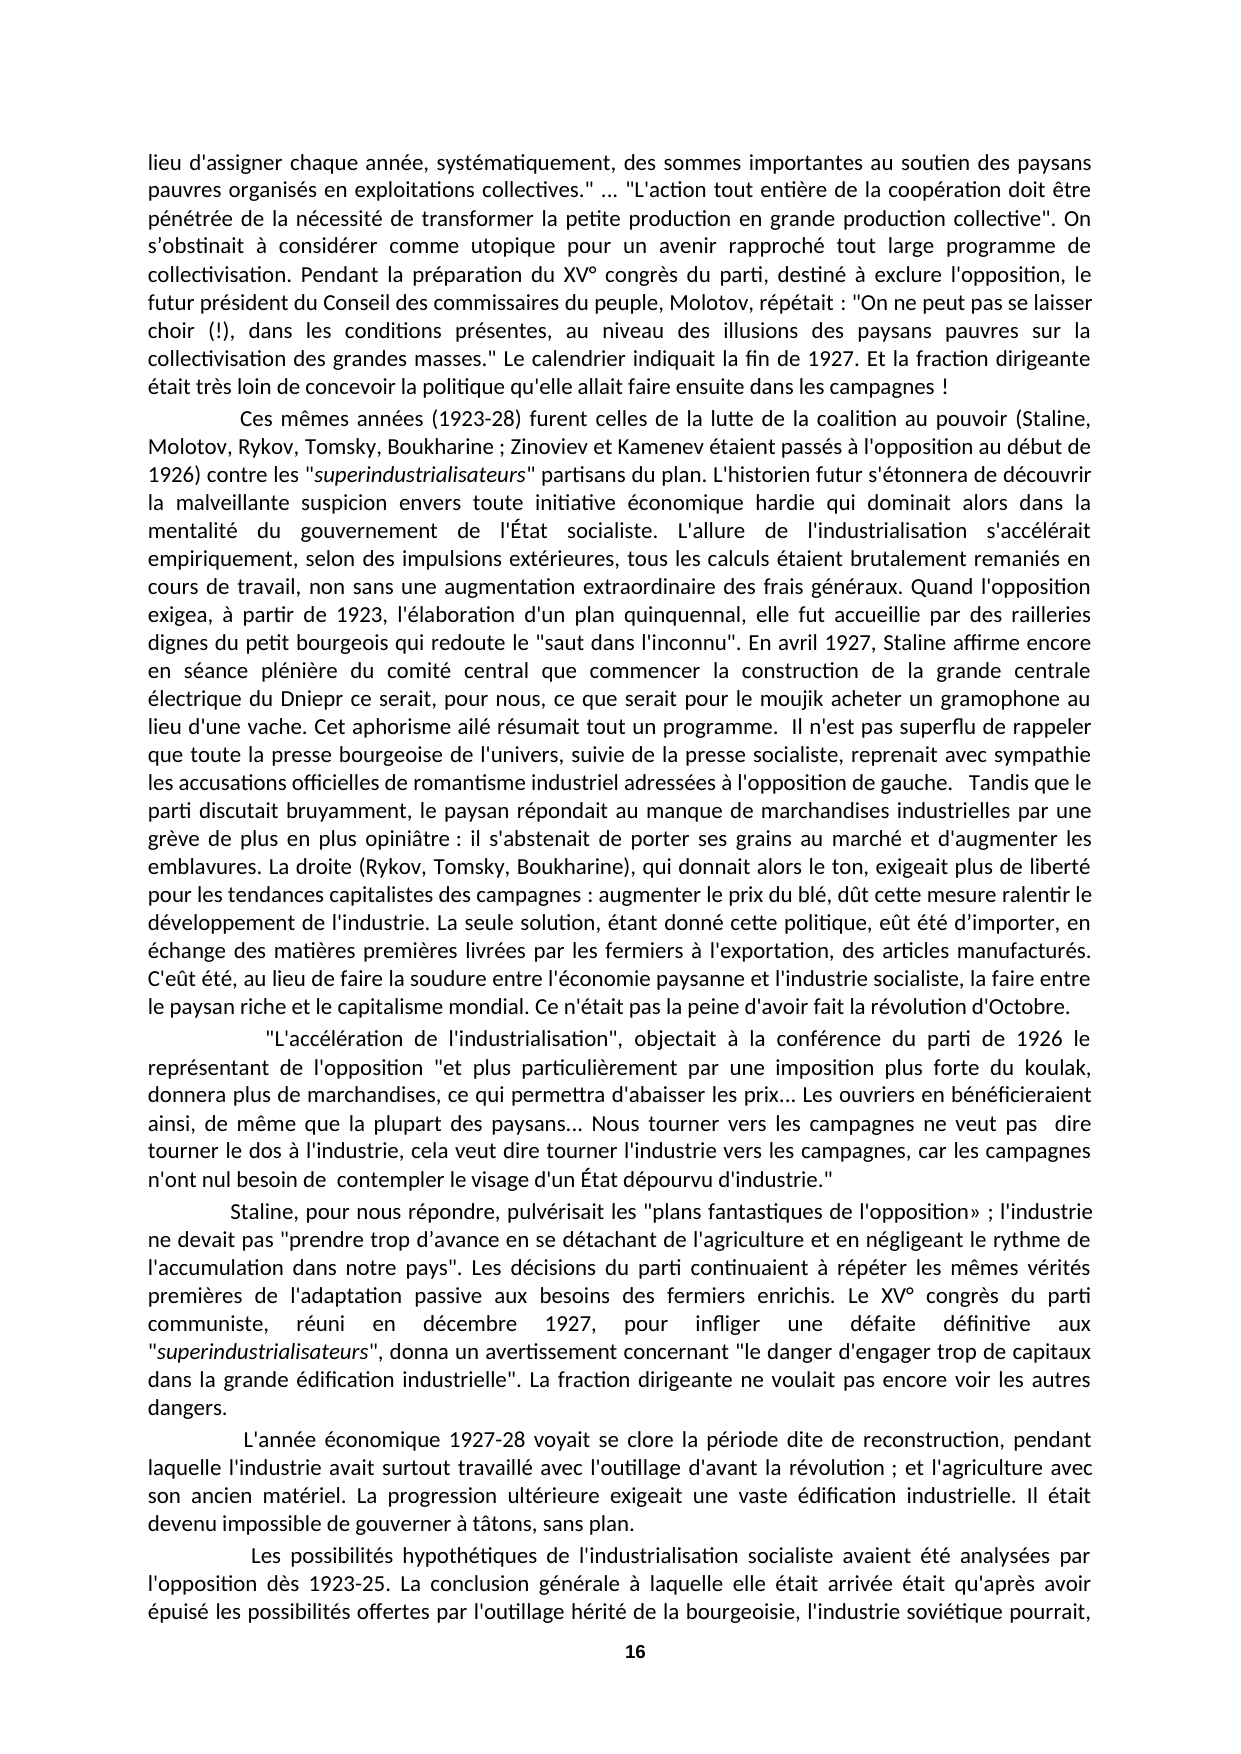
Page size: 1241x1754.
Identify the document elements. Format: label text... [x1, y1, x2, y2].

text Ces mêmes années (1923-28) furent celles de la lutte de la coalition au pouvoir (Staline, Molotov, Rykov, Tomsky, Boukharine ; Zinoviev et Kamenev étaient passés à l'opposition au début de 1926) contre les "superindustrialisateurs" partisans du plan. L'historien futur s'étonnera de découvrir la malveillante suspicion envers toute initiative économique hardie qui dominait alors dans la mentalité du gouvernement de l'État socialiste. L'allure de l'industrialisation s'accélérait empiriquement, selon des impulsions extérieures, tous les calculs étaient brutalement remaniés en cours de travail, non sans une augmentation extraordinaire des frais généraux. Quand l'opposition exigea, à partir de 1923, l'élaboration d'un plan quinquennal, elle fut accueillie par des railleries dignes du petit bourgeois qui redoute le "saut dans l'inconnu". En avril 1927, Staline affirme encore en séance plénière du comité central que commencer la construction de la grande centrale électrique du Dniepr ce serait, pour nous, ce que serait pour le moujik acheter un gramophone au lieu d'une vache. Cet aphorisme ailé résumait tout un programme. Il n'est pas superflu de rappeler que toute la presse bourgeoise de l'univers, suivie de la presse socialiste, reprenait avec sympathie les accusations officielles de romantisme industriel adressées à l'opposition de gauche. Tandis que le parti discutait bruyamment, le paysan répondait au manque de marchandises industrielles par une grève de plus en plus opiniâtre : il s'abstenait de porter ses grains au marché et d'augmenter les emblavures. La droite (Rykov, Tomsky, Boukharine), qui donnait alors le ton, exigeait plus de liberté pour les tendances capitalistes des campagnes : augmenter le prix du blé, dût cette mesure ralentir le développement de l'industrie. La seule solution, étant donné cette politique, eût été d’importer, en échange des matières premières livrées par les fermiers à l'exportation, des articles manufacturés. C'eût été, au lieu de faire la soudure entre l'économie paysanne et l'industrie socialiste, la faire entre le paysan riche et le capitalisme mondial. Ce n'était pas la peine d'avoir fait la révolution d'Octobre. [148, 404, 1093, 1020]
text "L'accélération de l'industrialisation", objectait à la conférence du parti de 1926 le représentant de l'opposition "et plus particulièrement par une imposition plus forte du koulak, donnera plus de marchandises, ce qui permettra d'abaisser les prix... Les ouvriers en bénéficieraient ainsi, de même que la plupart des paysans... Nous tourner vers les campagnes ne veut pas dire tourner le dos à l'industrie, cela veut dire tourner l'industrie vers les campagnes, car les campagnes n'ont nul besoin de contempler le visage d'un État dépourvu d'industrie." [148, 1024, 1093, 1193]
text lieu d'assigner chaque année, systématiquement, des sommes importantes au soutien des paysans pauvres organisés en exploitations collectives." ... "L'action tout entière de la coopération doit être pénétrée de la nécessité de transformer la petite production en grande production collective". On s’obstinait à considérer comme utopique pour un avenir rapproché tout large programme de collectivisation. Pendant la préparation du XV° congrès du parti, destiné à exclure l'opposition, le futur président du Conseil des commissaires du peuple, Molotov, répétait : "On ne peut pas se laisser choir (!), dans les conditions présentes, au niveau des illusions des paysans pauvres sur la collectivisation des grandes masses." Le calendrier indiquait la fin de 1927. Et la fraction dirigeante était très loin de concevoir la politique qu'elle allait faire ensuite dans les campagnes ! [148, 148, 1093, 400]
text Staline, pour nous répondre, pulvérisait les "plans fantastiques de l'opposition» ; l'industrie ne devait pas "prendre trop d’avance en se détachant de l'agriculture et en négligeant le rythme de l'accumulation dans notre pays". Les décisions du parti continuaient à répéter les mêmes vérités premières de l'adaptation passive aux besoins des fermiers enrichis. Le XV° congrès du parti communiste, réuni en décembre 1927, pour infliger une défaite définitive aux "superindustrialisateurs", donna un avertissement concernant "le danger d'engager trop de capitaux dans la grande édification industrielle". La fraction dirigeante ne voulait pas encore voir les autres dangers. [148, 1197, 1093, 1421]
text L'année économique 1927-28 voyait se clore la période dite de reconstruction, pendant laquelle l'industrie avait surtout travaillé avec l'outillage d'avant la révolution ; et l'agriculture avec son ancien matériel. La progression ultérieure exigeait une vaste édification industrielle. Il était devenu impossible de gouverner à tâtons, sans plan. [148, 1425, 1093, 1537]
text Les possibilités hypothétiques de l'industrialisation socialiste avaient été analysées par l'opposition dès 1923-25. La conclusion générale à laquelle elle était arrivée était qu'après avoir épuisé les possibilités offertes par l'outillage hérité de la bourgeoisie, l'industrie soviétique pourrait, [148, 1541, 1093, 1626]
